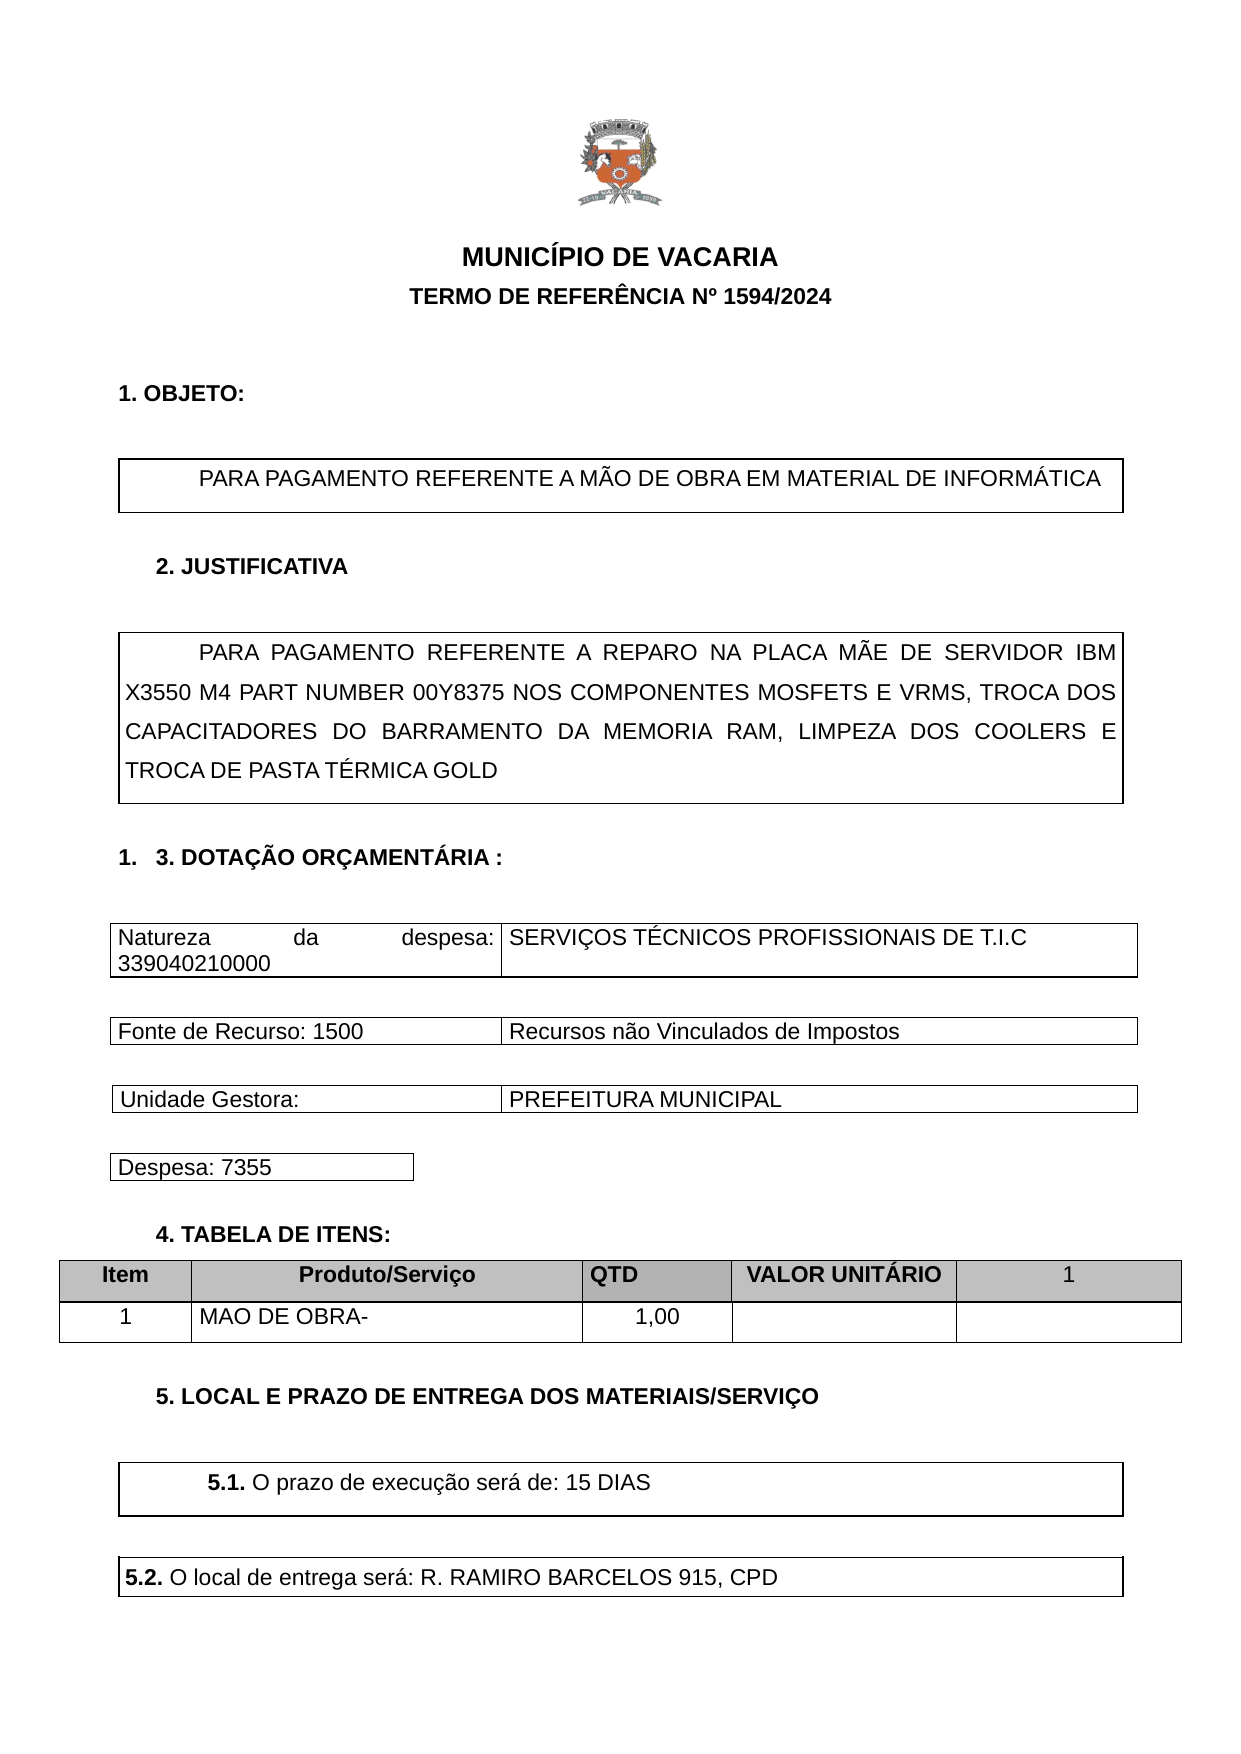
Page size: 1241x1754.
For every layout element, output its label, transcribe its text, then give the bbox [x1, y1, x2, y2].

text 4. TABELA DE ITENS: [156, 1221, 1122, 1247]
text 2. JUSTIFICATIVA [156, 553, 1122, 579]
table_header 1,00 [583, 1303, 732, 1342]
table_header [733, 1303, 956, 1342]
table_header 5.1. O prazo de execução será de: 15 DIAS [120, 1463, 1122, 1515]
text MUNICÍPIO DE VACARIA [118, 241, 1122, 272]
table_header QTD [583, 1261, 731, 1301]
table_header [957, 1303, 1181, 1342]
text 5. LOCAL E PRAZO DE ENTREGA DOS MATERIAIS/SERVIÇO [156, 1383, 1122, 1409]
table_header Despesa: 7355 [111, 1154, 413, 1180]
table_header MAO DE OBRA- [192, 1303, 582, 1342]
table_header PREFEITURA MUNICIPAL [502, 1086, 1137, 1112]
list 3. DOTAÇÃO ORÇAMENTÁRIA : [118, 844, 1122, 870]
picture [577, 118, 664, 206]
table_header PARA PAGAMENTO REFERENTE A MÃO DE OBRA EM MATERIAL DE INFORMÁTICA [120, 460, 1122, 512]
table_header 5.2. O local de entrega será: R. RAMIRO BARCELOS 915, CPD [120, 1558, 1122, 1596]
table_header VALOR UNITÁRIO [732, 1261, 956, 1301]
table_header 1 [957, 1261, 1181, 1301]
table_header Unidade Gestora: [113, 1086, 501, 1112]
table_header Produto/Serviço [192, 1261, 582, 1301]
table_header Natureza da despesa: 339040210000 [111, 924, 501, 976]
table_header 1 [60, 1303, 191, 1342]
table_header Fonte de Recurso: 1500 [111, 1018, 501, 1044]
text 1. OBJETO: [118, 380, 1122, 406]
table_header Item [60, 1261, 191, 1301]
table_header PARA PAGAMENTO REFERENTE A REPARO NA PLACA MÃE DE SERVIDOR IBM X3550 M4 PART NUMBER 00Y8375 NOS COMPONENTES MOSFETS E VRMS, TROCA DOS CAPACITADORES DO BARRAMENTO DA MEMORIA RAM, LIMPEZA DOS COOLERS E TROCA DE PASTA TÉRMICA GOLD [120, 633, 1122, 803]
table_header SERVIÇOS TÉCNICOS PROFISSIONAIS DE T.I.C [502, 924, 1137, 976]
text TERMO DE REFERÊNCIA Nº 1594/2024 [118, 283, 1122, 309]
table_header Recursos não Vinculados de Impostos [502, 1018, 1137, 1044]
